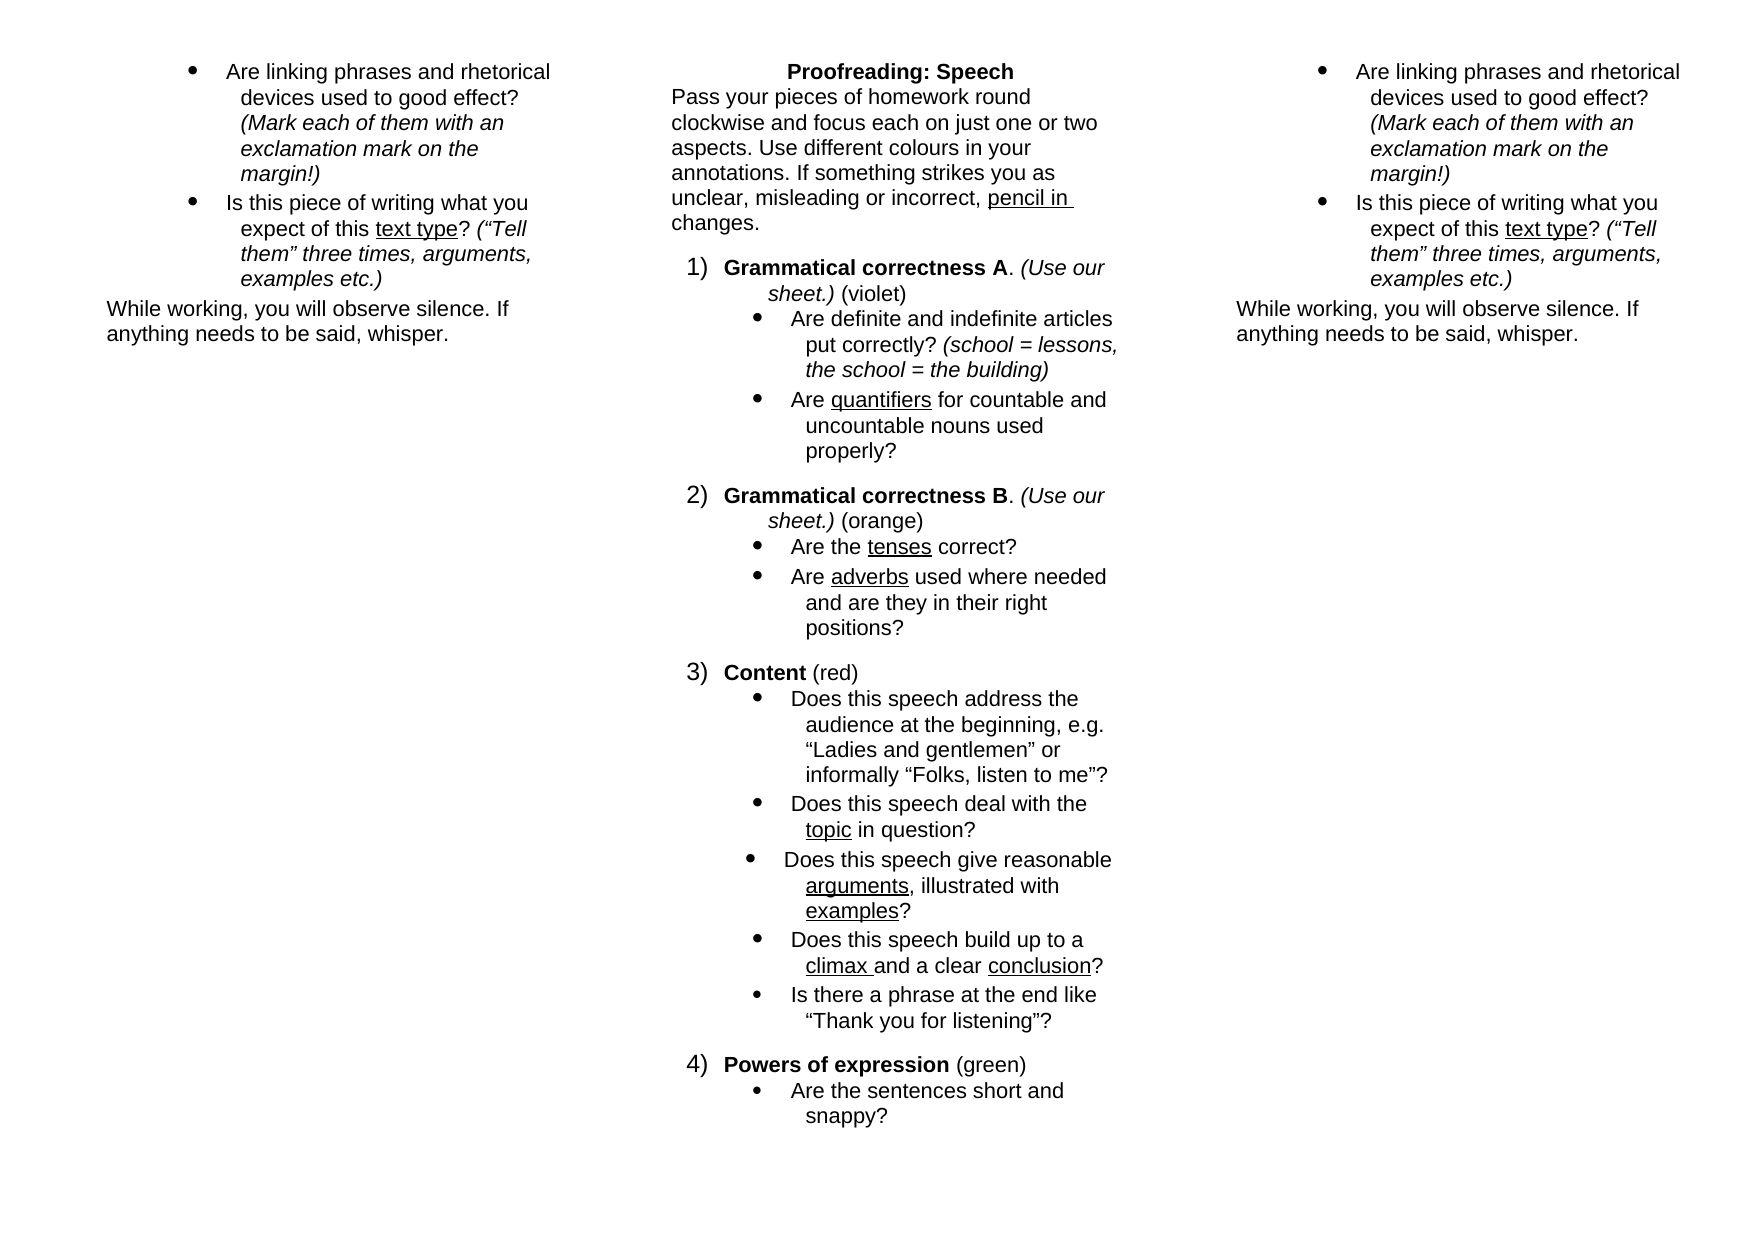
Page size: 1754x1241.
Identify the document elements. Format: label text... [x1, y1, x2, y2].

text While working, you will observe silence. If anything needs to be said, whisper. [1236, 296, 1695, 346]
list Powers of expression (green) [686, 1049, 1130, 1078]
list Are definite and indefinite articles put correctly? (school = lessons, the school = the building) [753, 306, 1130, 382]
list Grammatical correctness B. (Use our sheet.) (orange) [686, 480, 1130, 534]
list Does this speech build up to a climax and a clear conclusion? [753, 927, 1130, 978]
list Is this piece of writing what you expect of this text type? (“Tell them” three times, arguments, examples etc.) [1318, 190, 1695, 292]
list Does this speech give reasonable arguments, illustrated with examples? [746, 847, 1130, 923]
list Does this speech address the audience at the beginning, e.g. “Ladies and gentlemen” or informally “Folks, listen to me”? [753, 686, 1130, 787]
text While working, you will observe silence. If anything needs to be said, whisper. [106, 296, 565, 346]
list Content (red) [686, 657, 1130, 686]
list Is this piece of writing what you expect of this text type? (“Tell them” three times, arguments, examples etc.) [188, 190, 565, 292]
list Are linking phrases and rhetorical devices used to good effect? (Mark each of them with an exclamation mark on the margin!) [1318, 59, 1695, 186]
text Proofreading: Speech [671, 59, 1130, 84]
list Is there a phrase at the end like “Thank you for listening”? [753, 982, 1130, 1033]
list Are the sentences short and snappy? [753, 1078, 1130, 1129]
list Are adverbs used where needed and are they in their right positions? [753, 564, 1130, 640]
list Grammatical correctness A. (Use our sheet.) (violet) [686, 252, 1130, 306]
list Are quantifiers for countable and uncountable nouns used properly? [753, 387, 1130, 463]
list Are linking phrases and rhetorical devices used to good effect? (Mark each of them with an exclamation mark on the margin!) [188, 59, 565, 186]
list Are the tenses correct? [753, 534, 1130, 559]
text Pass your pieces of homework round clockwise and focus each on just one or two aspects. Use different colours in your annotations. If something strikes you as unclear, misleading or incorrect, pencil in changes. [671, 84, 1130, 236]
list Does this speech deal with the topic in question? [753, 791, 1130, 842]
